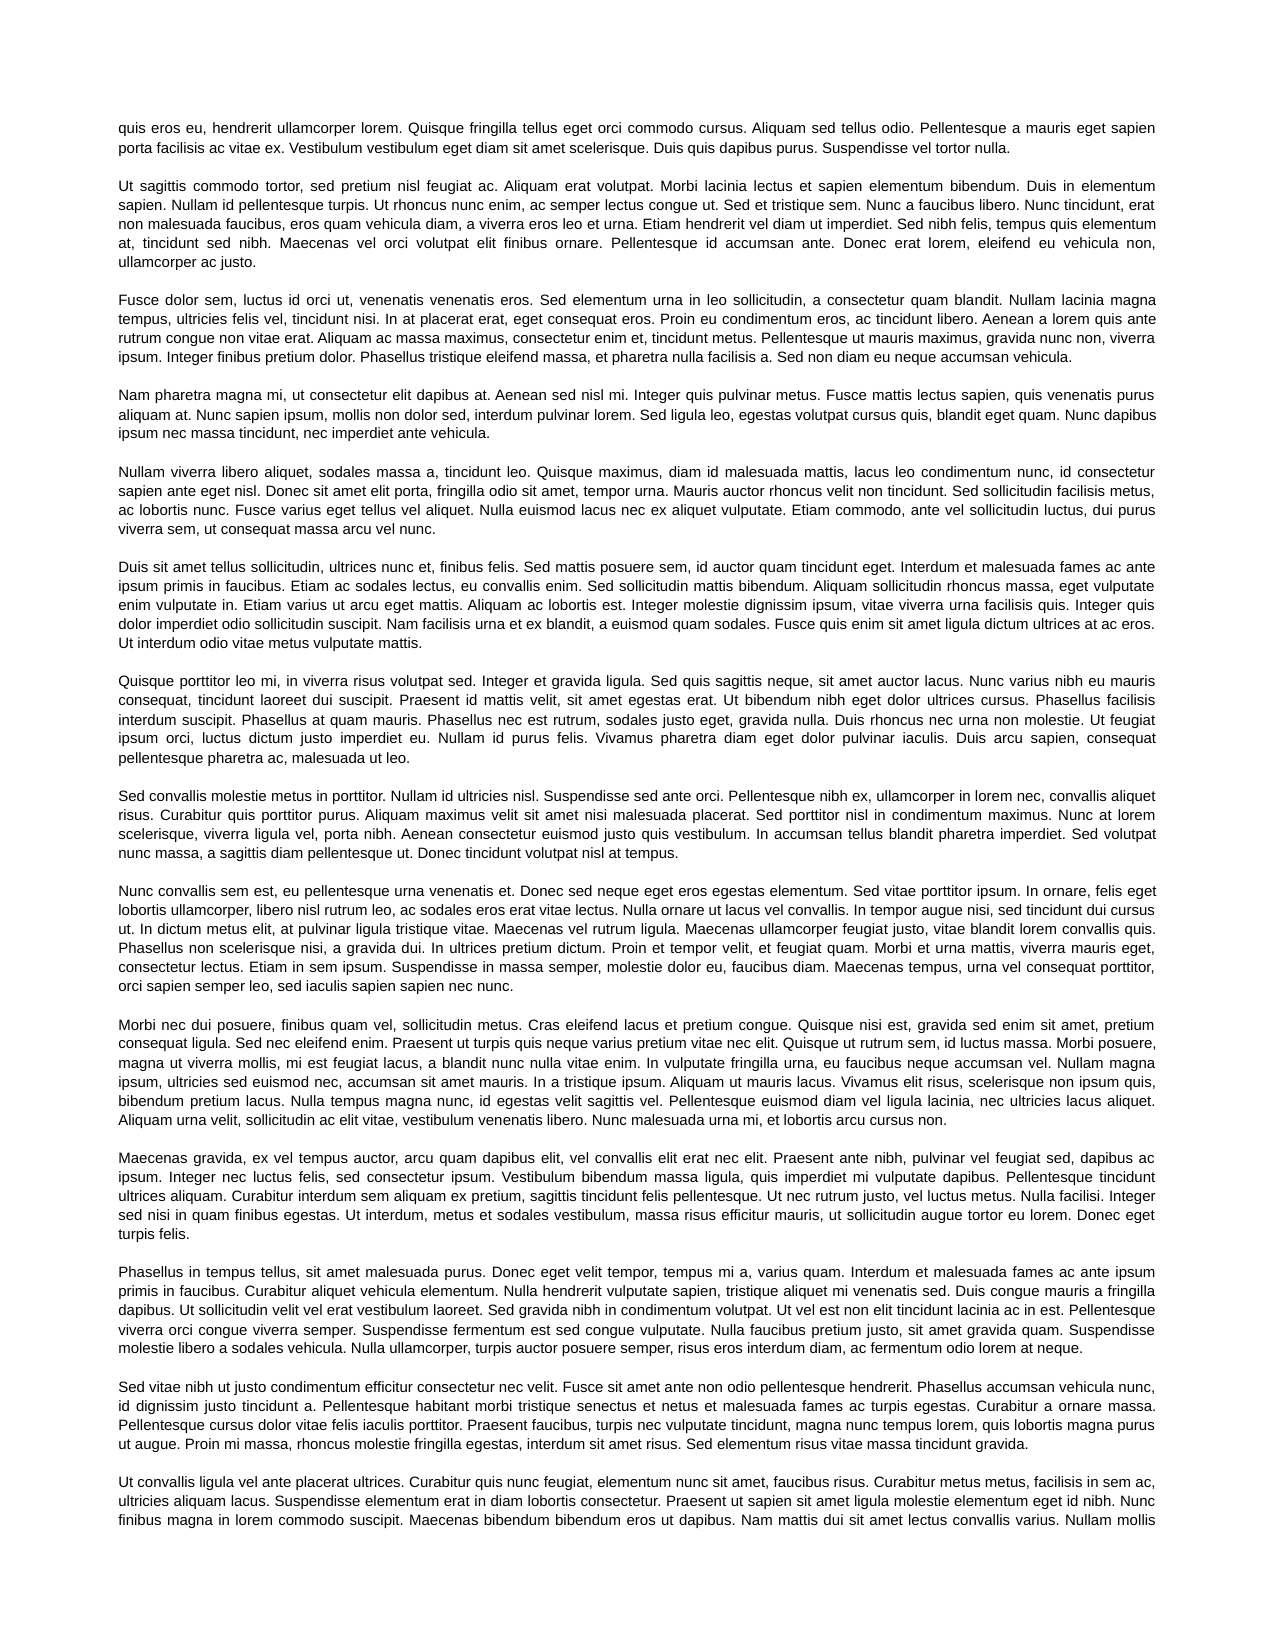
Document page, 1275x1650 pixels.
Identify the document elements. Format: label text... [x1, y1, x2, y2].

text Phasellus in tempus tellus, sit amet malesuada purus. Donec eget velit tempor, tempus mi a, varius quam. Interdum et malesuada fames ac ante ipsum primis in faucibus. Curabitur aliquet vehicula elementum. Nulla hendrerit vulputate sapien, tristique aliquet mi venenatis sed. Duis congue mauris a fringilla dapibus. Ut sollicitudin velit vel erat vestibulum laoreet. Sed gravida nibh in condimentum volutpat. Ut vel est non elit tincidunt lacinia ac in est. Pellentesque viverra orci congue viverra semper. Suspendisse fermentum est sed congue vulputate. Nulla faucibus pretium justo, sit amet gravida quam. Suspendisse molestie libero a sodales vehicula. Nulla ullamcorper, turpis auctor posuere semper, risus eros interdum diam, ac fermentum odio lorem at neque. [118, 1262, 1157, 1357]
text quis eros eu, hendrerit ullamcorper lorem. Quisque fringilla tellus eget orci commodo cursus. Aliquam sed tellus odio. Pellentesque a mauris eget sapien porta facilisis ac vitae ex. Vestibulum vestibulum eget diam sit amet scelerisque. Duis quis dapibus purus. Suspendisse vel tortor nulla. [118, 118, 1157, 156]
text Nullam viverra libero aliquet, sodales massa a, tincidunt leo. Quisque maximus, diam id malesuada mattis, lacus leo condimentum nunc, id consectetur sapien ante eget nisl. Donec sit amet elit porta, fringilla odio sit amet, tempor urna. Mauris auctor rhoncus velit non tincidunt. Sed sollicitudin facilisis metus, ac lobortis nunc. Fusce varius eget tellus vel aliquet. Nulla euismod lacus nec ex aliquet vulputate. Etiam commodo, ante vel sollicitudin luctus, dui purus viverra sem, ut consequat massa arcu vel nunc. [118, 461, 1157, 537]
text Sed vitae nibh ut justo condimentum efficitur consectetur nec velit. Fusce sit amet ante non odio pellentesque hendrerit. Phasellus accumsan vehicula nunc, id dignissim justo tincidunt a. Pellentesque habitant morbi tristique senectus et netus et malesuada fames ac turpis egestas. Curabitur a ornare massa. Pellentesque cursus dolor vitae felis iaculis porttitor. Praesent faucibus, turpis nec vulputate tincidunt, magna nunc tempus lorem, quis lobortis magna purus ut augue. Proin mi massa, rhoncus molestie fringilla egestas, interdum sit amet risus. Sed elementum risus vitae massa tincidunt gravida. [118, 1376, 1157, 1452]
text Quisque porttitor leo mi, in viverra risus volutpat sed. Integer et gravida ligula. Sed quis sagittis neque, sit amet auctor lacus. Nunc varius nibh eu mauris consequat, tincidunt laoreet dui suscipit. Praesent id mattis velit, sit amet egestas erat. Ut bibendum nibh eget dolor ultrices cursus. Phasellus facilisis interdum suscipit. Phasellus at quam mauris. Phasellus nec est rutrum, sodales justo eget, gravida nulla. Duis rhoncus nec urna non molestie. Ut feugiat ipsum orci, luctus dictum justo imperdiet eu. Nullam id purus felis. Vivamus pharetra diam eget dolor pulvinar iaculis. Duis arcu sapien, consequat pellentesque pharetra ac, malesuada ut leo. [118, 671, 1157, 766]
text Ut sagittis commodo tortor, sed pretium nisl feugiat ac. Aliquam erat volutpat. Morbi lacinia lectus et sapien elementum bibendum. Duis in elementum sapien. Nullam id pellentesque turpis. Ut rhoncus nunc enim, ac semper lectus congue ut. Sed et tristique sem. Nunc a faucibus libero. Nunc tincidunt, erat non malesuada faucibus, eros quam vehicula diam, a viverra eros leo et urna. Etiam hendrerit vel diam ut imperdiet. Sed nibh felis, tempus quis elementum at, tincidunt sed nibh. Maecenas vel orci volutpat elit finibus ornare. Pellentesque id accumsan ante. Donec erat lorem, eleifend eu vehicula non, ullamcorper ac justo. [118, 175, 1157, 271]
text Maecenas gravida, ex vel tempus auctor, arcu quam dapibus elit, vel convallis elit erat nec elit. Praesent ante nibh, pulvinar vel feugiat sed, dapibus ac ipsum. Integer nec luctus felis, sed consectetur ipsum. Vestibulum bibendum massa ligula, quis imperdiet mi vulputate dapibus. Pellentesque tincidunt ultrices aliquam. Curabitur interdum sem aliquam ex pretium, sagittis tincidunt felis pellentesque. Ut nec rutrum justo, vel luctus metus. Nulla facilisi. Integer sed nisi in quam finibus egestas. Ut interdum, metus et sodales vestibulum, massa risus efficitur mauris, ut sollicitudin augue tortor eu lorem. Donec eget turpis felis. [118, 1147, 1157, 1243]
text Nam pharetra magna mi, ut consectetur elit dapibus at. Aenean sed nisl mi. Integer quis pulvinar metus. Fusce mattis lectus sapien, quis venenatis purus aliquam at. Nunc sapien ipsum, mollis non dolor sed, interdum pulvinar lorem. Sed ligula leo, egestas volutpat cursus quis, blandit eget quam. Nunc dapibus ipsum nec massa tincidunt, nec imperdiet ante vehicula. [118, 385, 1157, 442]
text Fusce dolor sem, luctus id orci ut, venenatis venenatis eros. Sed elementum urna in leo sollicitudin, a consectetur quam blandit. Nullam lacinia magna tempus, ultricies felis vel, tincidunt nisi. In at placerat erat, eget consequat eros. Proin eu condimentum eros, ac tincidunt libero. Aenean a lorem quis ante rutrum congue non vitae erat. Aliquam ac massa maximus, consectetur enim et, tincidunt metus. Pellentesque ut mauris maximus, gravida nunc non, viverra ipsum. Integer finibus pretium dolor. Phasellus tristique eleifend massa, et pharetra nulla facilisis a. Sed non diam eu neque accumsan vehicula. [118, 290, 1157, 366]
text Ut convallis ligula vel ante placerat ultrices. Curabitur quis nunc feugiat, elementum nunc sit amet, faucibus risus. Curabitur metus metus, facilisis in sem ac, ultricies aliquam lacus. Suspendisse elementum erat in diam lobortis consectetur. Praesent ut sapien sit amet ligula molestie elementum eget id nibh. Nunc finibus magna in lorem commodo suscipit. Maecenas bibendum bibendum eros ut dapibus. Nam mattis dui sit amet lectus convallis varius. Nullam mollis [118, 1472, 1157, 1529]
text Sed convallis molestie metus in porttitor. Nullam id ultricies nisl. Suspendisse sed ante orci. Pellentesque nibh ex, ullamcorper in lorem nec, convallis aliquet risus. Curabitur quis porttitor purus. Aliquam maximus velit sit amet nisi malesuada placerat. Sed porttitor nisl in condimentum maximus. Nunc at lorem scelerisque, viverra ligula vel, porta nibh. Aenean consectetur euismod justo quis vestibulum. In accumsan tellus blandit pharetra imperdiet. Sed volutpat nunc massa, a sagittis diam pellentesque ut. Donec tincidunt volutpat nisl at tempus. [118, 785, 1157, 862]
text Duis sit amet tellus sollicitudin, ultrices nunc et, finibus felis. Sed mattis posuere sem, id auctor quam tincidunt eget. Interdum et malesuada fames ac ante ipsum primis in faucibus. Etiam ac sodales lectus, eu convallis enim. Sed sollicitudin mattis bibendum. Aliquam sollicitudin rhoncus massa, eget vulputate enim vulputate in. Etiam varius ut arcu eget mattis. Aliquam ac lobortis est. Integer molestie dignissim ipsum, vitae viverra urna facilisis quis. Integer quis dolor imperdiet odio sollicitudin suscipit. Nam facilisis urna et ex blandit, a euismod quam sodales. Fusce quis enim sit amet ligula dictum ultrices at ac eros. Ut interdum odio vitae metus vulputate mattis. [118, 557, 1157, 652]
text Morbi nec dui posuere, finibus quam vel, sollicitudin metus. Cras eleifend lacus et pretium congue. Quisque nisi est, gravida sed enim sit amet, pretium consequat ligula. Sed nec eleifend enim. Praesent ut turpis quis neque varius pretium vitae nec elit. Quisque ut rutrum sem, id luctus massa. Morbi posuere, magna ut viverra mollis, mi est feugiat lacus, a blandit nunc nulla vitae enim. In vulputate fringilla urna, eu faucibus neque accumsan vel. Nullam magna ipsum, ultricies sed euismod nec, accumsan sit amet mauris. In a tristique ipsum. Aliquam ut mauris lacus. Vivamus elit risus, scelerisque non ipsum quis, bibendum pretium lacus. Nulla tempus magna nunc, id egestas velit sagittis vel. Pellentesque euismod diam vel ligula lacinia, nec ultricies lacus aliquet. Aliquam urna velit, sollicitudin ac elit vitae, vestibulum venenatis libero. Nunc malesuada urna mi, et lobortis arcu cursus non. [118, 1014, 1157, 1128]
text Nunc convallis sem est, eu pellentesque urna venenatis et. Donec sed neque eget eros egestas elementum. Sed vitae porttitor ipsum. In ornare, felis eget lobortis ullamcorper, libero nisl rutrum leo, ac sodales eros erat vitae lectus. Nulla ornare ut lacus vel convallis. In tempor augue nisi, sed tincidunt dui cursus ut. In dictum metus elit, at pulvinar ligula tristique vitae. Maecenas vel rutrum ligula. Maecenas ullamcorper feugiat justo, vitae blandit lorem convallis quis. Phasellus non scelerisque nisi, a gravida dui. In ultrices pretium dictum. Proin et tempor velit, et feugiat quam. Morbi et urna mattis, viverra mauris eget, consectetur lectus. Etiam in sem ipsum. Suspendisse in massa semper, molestie dolor eu, faucibus diam. Maecenas tempus, urna vel consequat porttitor, orci sapien semper leo, sed iaculis sapien sapien nec nunc. [118, 881, 1157, 995]
